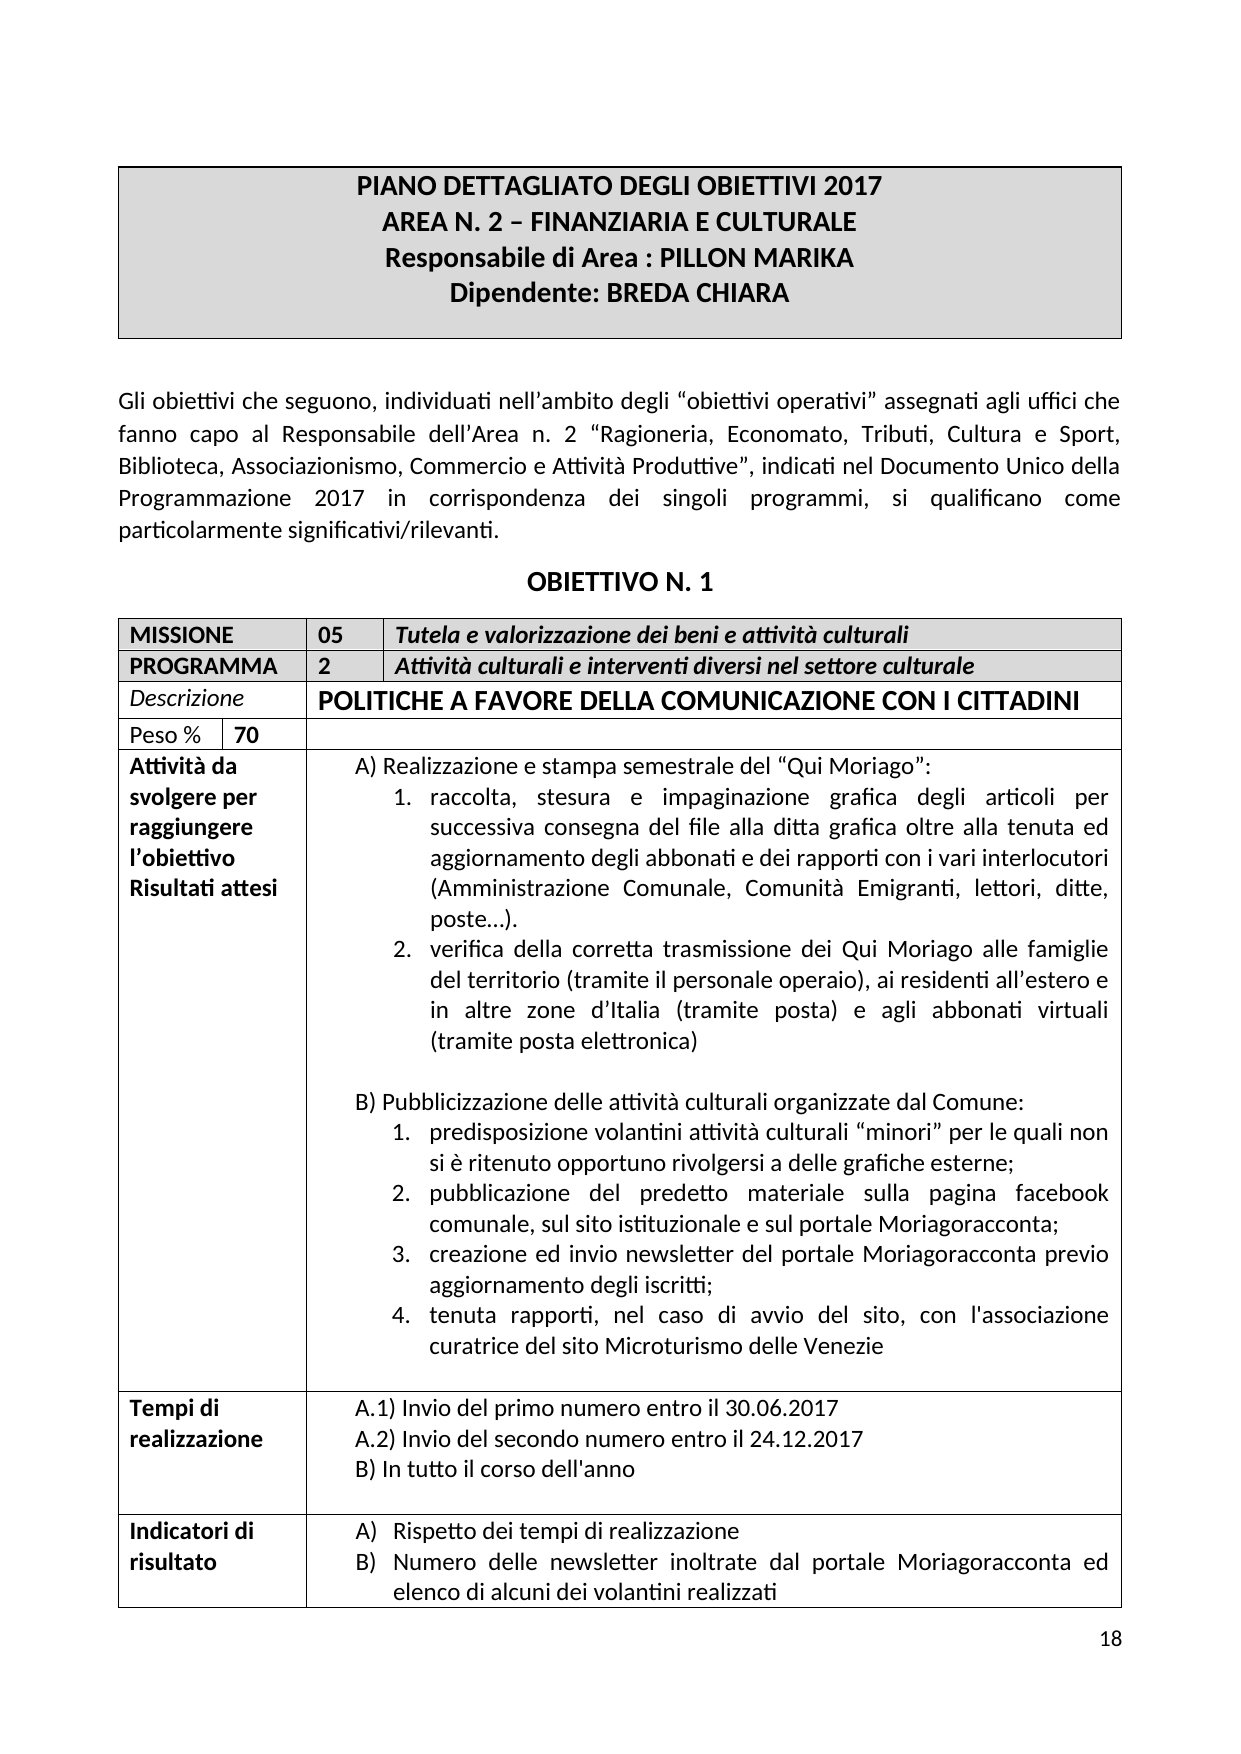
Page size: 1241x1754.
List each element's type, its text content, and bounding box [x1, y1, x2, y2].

table_cell Tempi di realizzazione [119, 1392, 306, 1514]
table_header Tutela e valorizzazione dei beni e attività culturali [384, 619, 1121, 649]
table_cell Attività da svolgere per raggiungere l’obiettivo Risultati attesi [119, 750, 306, 1391]
table_cell 2 [307, 651, 383, 681]
table_cell A) Realizzazione e stampa semestrale del “Qui Moriago”: raccolta, stesura e impaginazione grafica degli articoli per successiva consegna del file alla ditta grafica oltre alla tenuta ed aggiornamento degli abbonati e dei rapporti con i vari interlocutori (Amministrazione Comunale, Comunità Emigranti, lettori, ditte, poste…). verifica della corretta trasmissione dei Qui Moriago alle famiglie del territorio (tramite il personale operaio), ai residenti all’estero e in altre zone d’Italia (tramite posta) e agli abbonati virtuali (tramite posta elettronica) B) Pubblicizzazione delle attività culturali organizzate dal Comune: predisposizione volantini attività culturali “minori” per le quali non si è ritenuto opportuno rivolgersi a delle grafiche esterne; pubblicazione del predetto materiale sulla pagina facebook comunale, sul sito istituzionale e sul portale Moriagoracconta; creazione ed invio newsletter del portale Moriagoracconta previo aggiornamento degli iscritti; tenuta rapporti, nel caso di avvio del sito, con l'associazione curatrice del sito Microturismo delle Venezie [307, 750, 1121, 1391]
table_header PIANO DETTAGLIATO DEGLI OBIETTIVI 2017 AREA N. 2 – FINANZIARIA E CULTURALE Responsabile di Area : PILLON MARIKA Dipendente: BREDA CHIARA [119, 168, 1121, 338]
table_cell Rispetto dei tempi di realizzazione Numero delle newsletter inoltrate dal portale Moriagoracconta ed elenco di alcuni dei volantini realizzati [307, 1515, 1121, 1607]
table_header 05 [307, 619, 383, 649]
text OBIETTIVO N. 1 [118, 563, 1122, 599]
table_cell Indicatori di risultato [119, 1515, 306, 1607]
text Gli obiettivi che seguono, individuati nell’ambito degli “obiettivi operativi” assegnati agli uffici che fanno capo al Responsabile dell’Area n. 2 “Ragioneria, Economato, Tributi, Cultura e Sport, Biblioteca, Associazionismo, Commercio e Attività Produttive”, indicati nel Documento Unico della Programmazione 2017 in corrispondenza dei singoli programmi, si qualificano come particolarmente significativi/rilevanti. [118, 385, 1122, 545]
table_header MISSIONE [119, 619, 306, 649]
table_cell Attività culturali e interventi diversi nel settore culturale [384, 651, 1121, 681]
table_cell Descrizione [119, 682, 306, 718]
table_cell Peso % [119, 719, 222, 749]
table_cell POLITICHE A FAVORE DELLA COMUNICAZIONE CON I CITTADINI [307, 682, 1121, 718]
table_cell PROGRAMMA [119, 651, 306, 681]
table_cell [307, 719, 1121, 749]
table_cell 70 [223, 719, 306, 749]
table_cell A.1) Invio del primo numero entro il 30.06.2017 A.2) Invio del secondo numero entro il 24.12.2017 B) In tutto il corso dell'anno [307, 1392, 1121, 1514]
